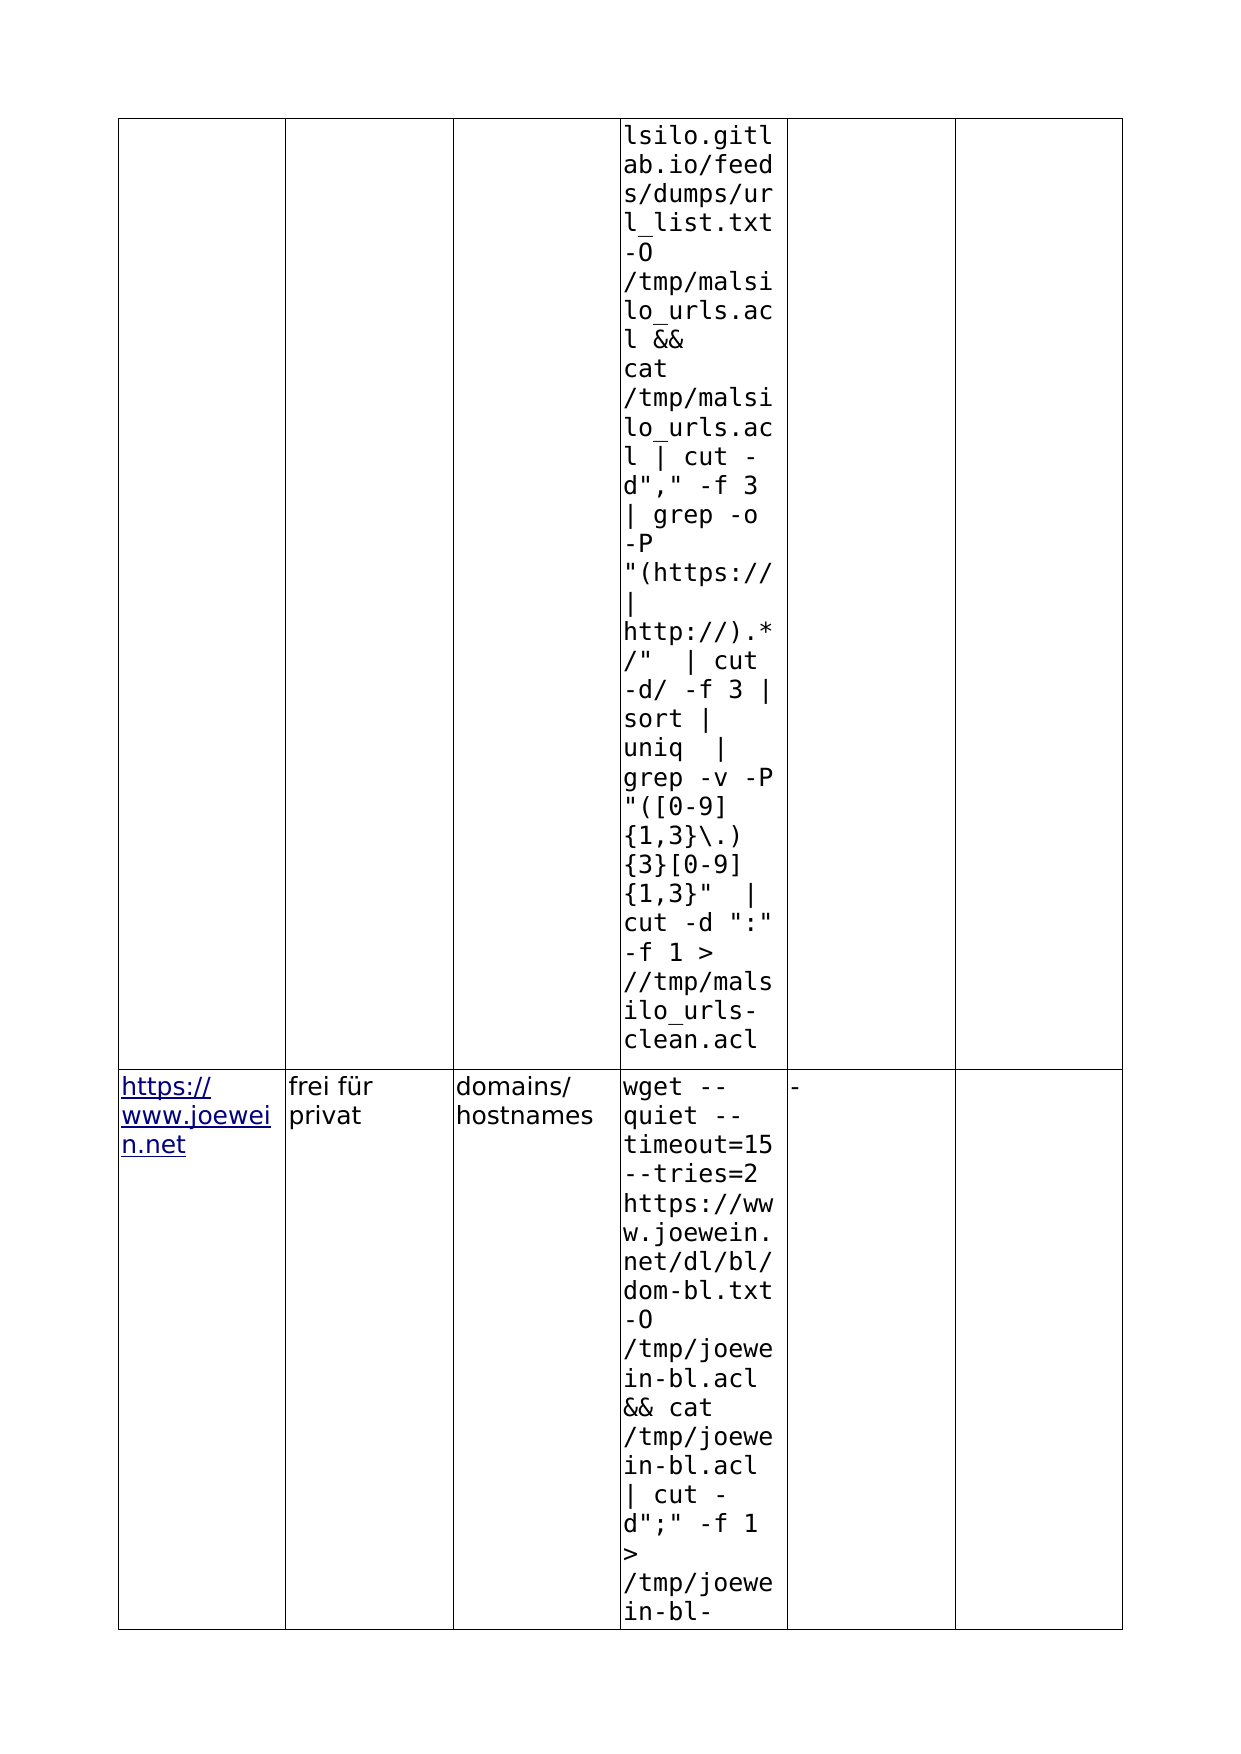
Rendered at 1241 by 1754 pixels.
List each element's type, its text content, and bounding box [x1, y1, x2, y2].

table_cell [956, 119, 1122, 1069]
table_cell https://www.joewein.net [119, 1070, 285, 1629]
table_cell lsilo.gitlab.io/feeds/dumps/url_list.txt -O /tmp/malsilo_urls.acl && cat /tmp/malsilo_urls.acl | cut -d"," -f 3 | grep -o -P "(https://|http://).*/" | cut -d/ -f 3 | sort | uniq | grep -v -P "([0-9]{1,3}\.){3}[0-9]{1,3}" | cut -d ":" -f 1 > //tmp/malsilo_urls-clean.acl [621, 119, 787, 1069]
table_cell [286, 119, 453, 1069]
table_cell - [788, 1070, 955, 1629]
table_cell - [788, 119, 955, 1069]
table_cell wget --quiet --timeout=15 --tries=2 https://www.joewein.net/dl/bl/dom-bl.txt -O /tmp/joewein-bl.acl && cat /tmp/joewein-bl.acl | cut -d";" -f 1 > /tmp/joewein-bl- [621, 1070, 787, 1629]
table_cell frei für privat [286, 1070, 453, 1629]
table_cell [956, 1070, 1122, 1629]
table_cell [119, 119, 285, 1069]
table_cell [454, 119, 620, 1069]
table_cell domains/hostnames [454, 1070, 620, 1629]
